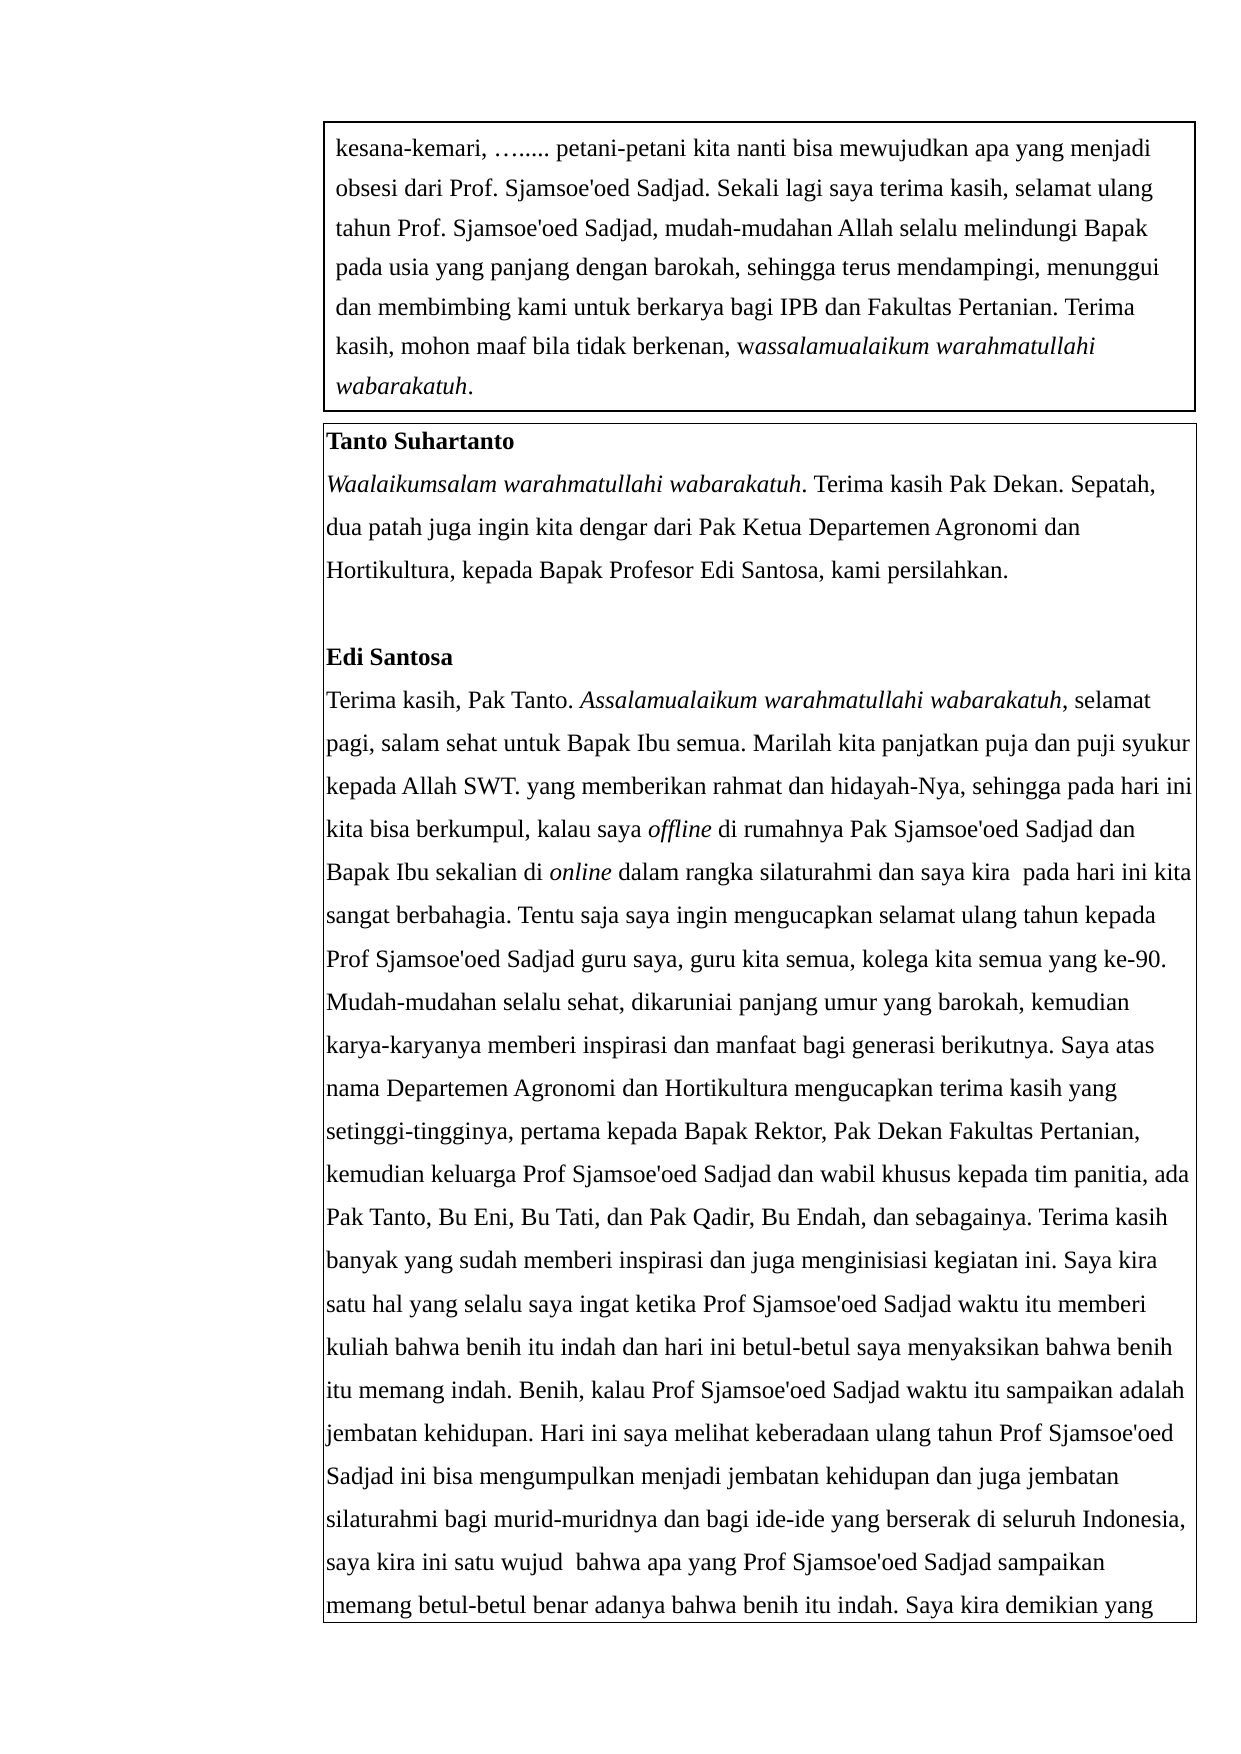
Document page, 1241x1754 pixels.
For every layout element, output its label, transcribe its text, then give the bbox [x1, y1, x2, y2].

table_header Tanto Suhartanto Waalaikumsalam warahmatullahi wabarakatuh. Terima kasih Pak Dekan. Sepatah, dua patah juga ingin kita dengar dari Pak Ketua Departemen Agronomi dan Hortikultura, kepada Bapak Profesor Edi Santosa, kami persilahkan. Edi Santosa Terima kasih, Pak Tanto. Assalamualaikum warahmatullahi wabarakatuh, selamat pagi, salam sehat untuk Bapak Ibu semua. Marilah kita panjatkan puja dan puji syukur kepada Allah SWT. yang memberikan rahmat dan hidayah-Nya, sehingga pada hari ini kita bisa berkumpul, kalau saya offline di rumahnya Pak Sjamsoe'oed Sadjad dan Bapak Ibu sekalian di online dalam rangka silaturahmi dan saya kira pada hari ini kita sangat berbahagia. Tentu saja saya ingin mengucapkan selamat ulang tahun kepada Prof Sjamsoe'oed Sadjad guru saya, guru kita semua, kolega kita semua yang ke-90. Mudah-mudahan selalu sehat, dikaruniai panjang umur yang barokah, kemudian karya-karyanya memberi inspirasi dan manfaat bagi generasi berikutnya. Saya atas nama Departemen Agronomi dan Hortikultura mengucapkan terima kasih yang setinggi-tingginya, pertama kepada Bapak Rektor, Pak Dekan Fakultas Pertanian, kemudian keluarga Prof Sjamsoe'oed Sadjad dan wabil khusus kepada tim panitia, ada Pak Tanto, Bu Eni, Bu Tati, dan Pak Qadir, Bu Endah, dan sebagainya. Terima kasih banyak yang sudah memberi inspirasi dan juga menginisiasi kegiatan ini. Saya kira satu hal yang selalu saya ingat ketika Prof Sjamsoe'oed Sadjad waktu itu memberi kuliah bahwa benih itu indah dan hari ini betul-betul saya menyaksikan bahwa benih itu memang indah. Benih, kalau Prof Sjamsoe'oed Sadjad waktu itu sampaikan adalah jembatan kehidupan. Hari ini saya melihat keberadaan ulang tahun Prof Sjamsoe'oed Sadjad ini bisa mengumpulkan menjadi jembatan kehidupan dan juga jembatan silaturahmi bagi murid-muridnya dan bagi ide-ide yang berserak di seluruh Indonesia, saya kira ini satu wujud bahwa apa yang Prof Sjamsoe'oed Sadjad sampaikan memang betul-betul benar adanya bahwa benih itu indah. Saya kira demikian yang [324, 424, 1196, 1622]
table_cell kesana-kemari, …..... petani-petani kita nanti bisa mewujudkan apa yang menjadi obsesi dari Prof. Sjamsoe'oed Sadjad. Sekali lagi saya terima kasih, selamat ulang tahun Prof. Sjamsoe'oed Sadjad, mudah-mudahan Allah selalu melindungi Bapak pada usia yang panjang dengan barokah, sehingga terus mendampingi, menunggui dan membimbing kami untuk berkarya bagi IPB dan Fakultas Pertanian. Terima kasih, mohon maaf bila tidak berkenan, wassalamualaikum warahmatullahi wabarakatuh. [320, 118, 1199, 1625]
table_cell [118, 118, 320, 1625]
